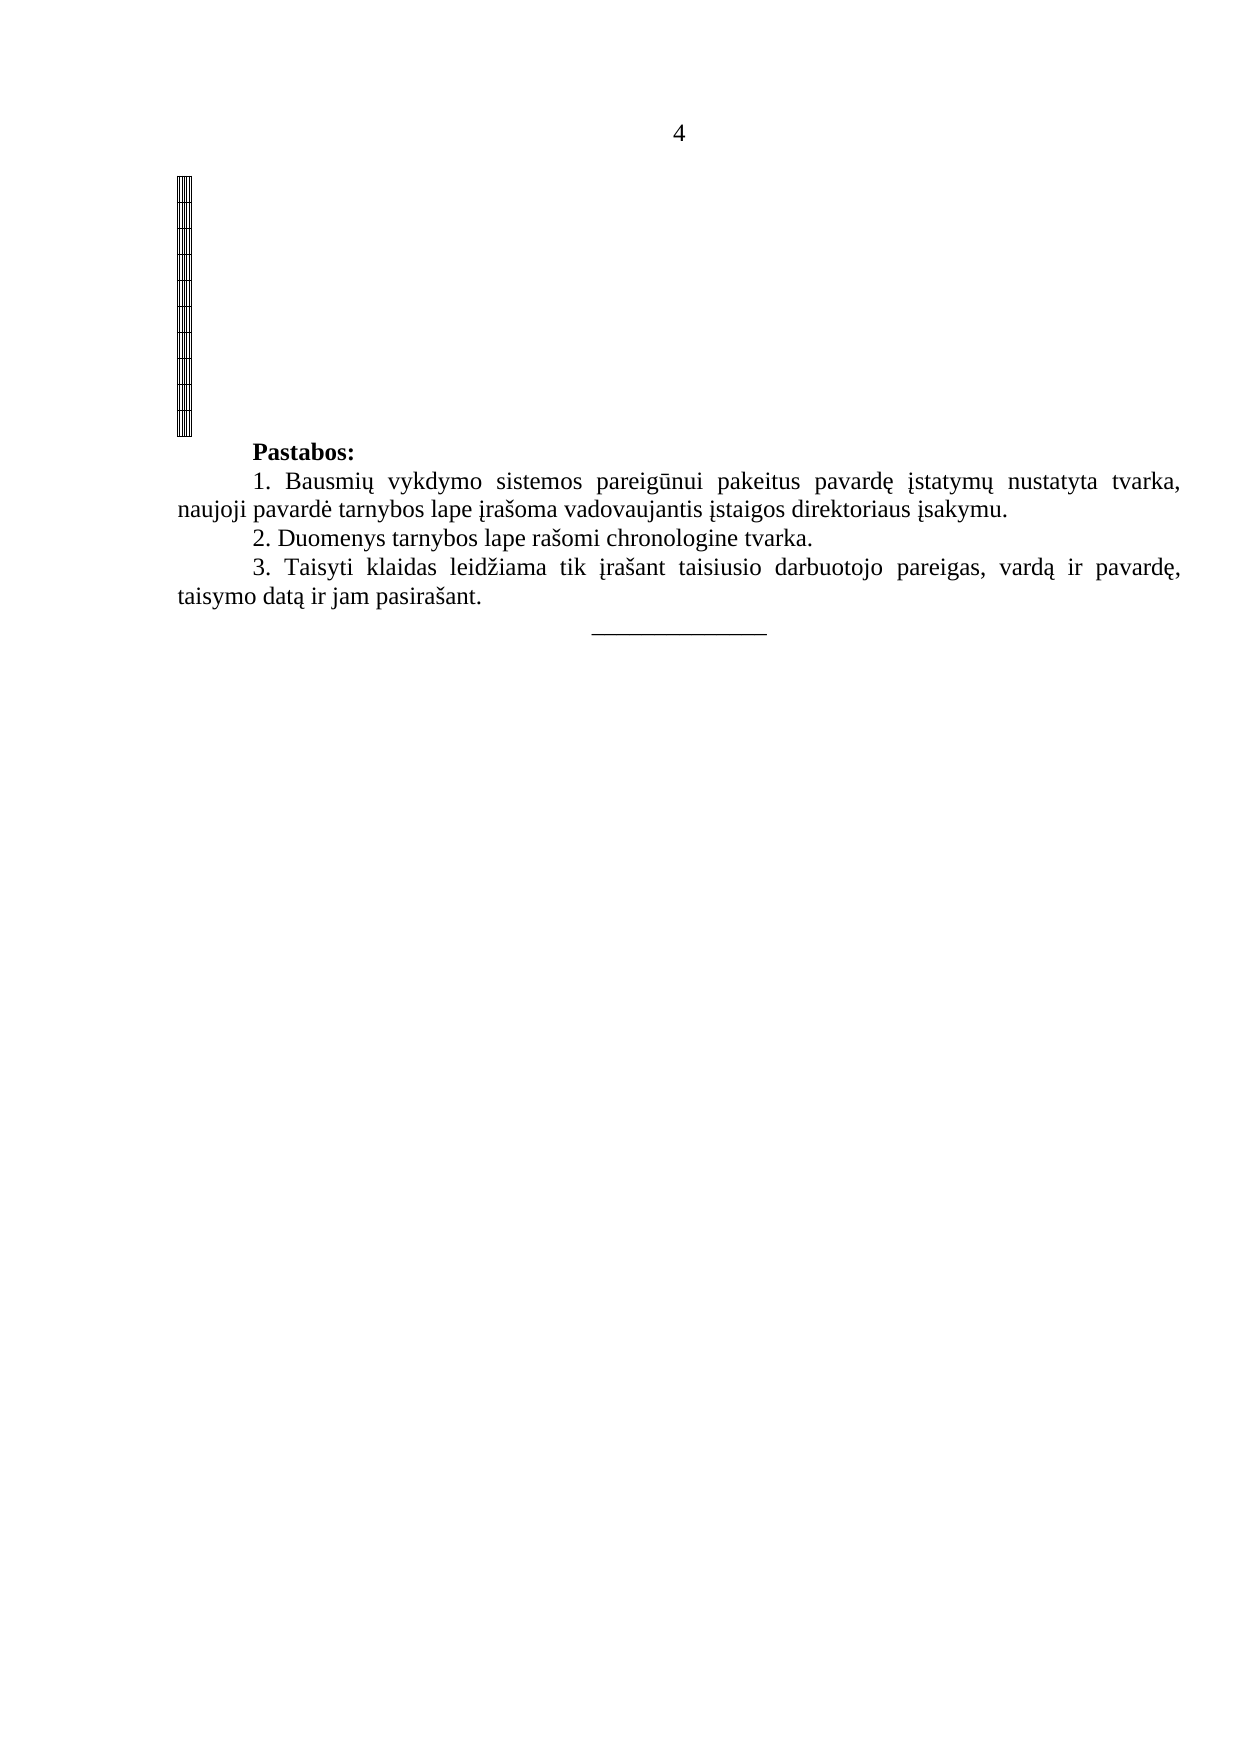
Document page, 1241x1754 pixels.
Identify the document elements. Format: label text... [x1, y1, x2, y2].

text 1. Bausmių vykdymo sistemos pareigūnui pakeitus pavardę įstatymų nustatyta tvarka, naujoji pavardė tarnybos lape įrašoma vadovaujantis įstaigos direktoriaus įsakymu. [177, 466, 1181, 523]
text 2. Duomenys tarnybos lape rašomi chronologine tvarka. [177, 523, 1181, 552]
text 3. Taisyti klaidas leidžiama tik įrašant taisiusio darbuotojo pareigas, vardą ir pavardę, taisymo datą ir jam pasirašant. [177, 552, 1181, 609]
text Pastabos: [177, 437, 1181, 466]
text ______________ [177, 609, 1181, 638]
